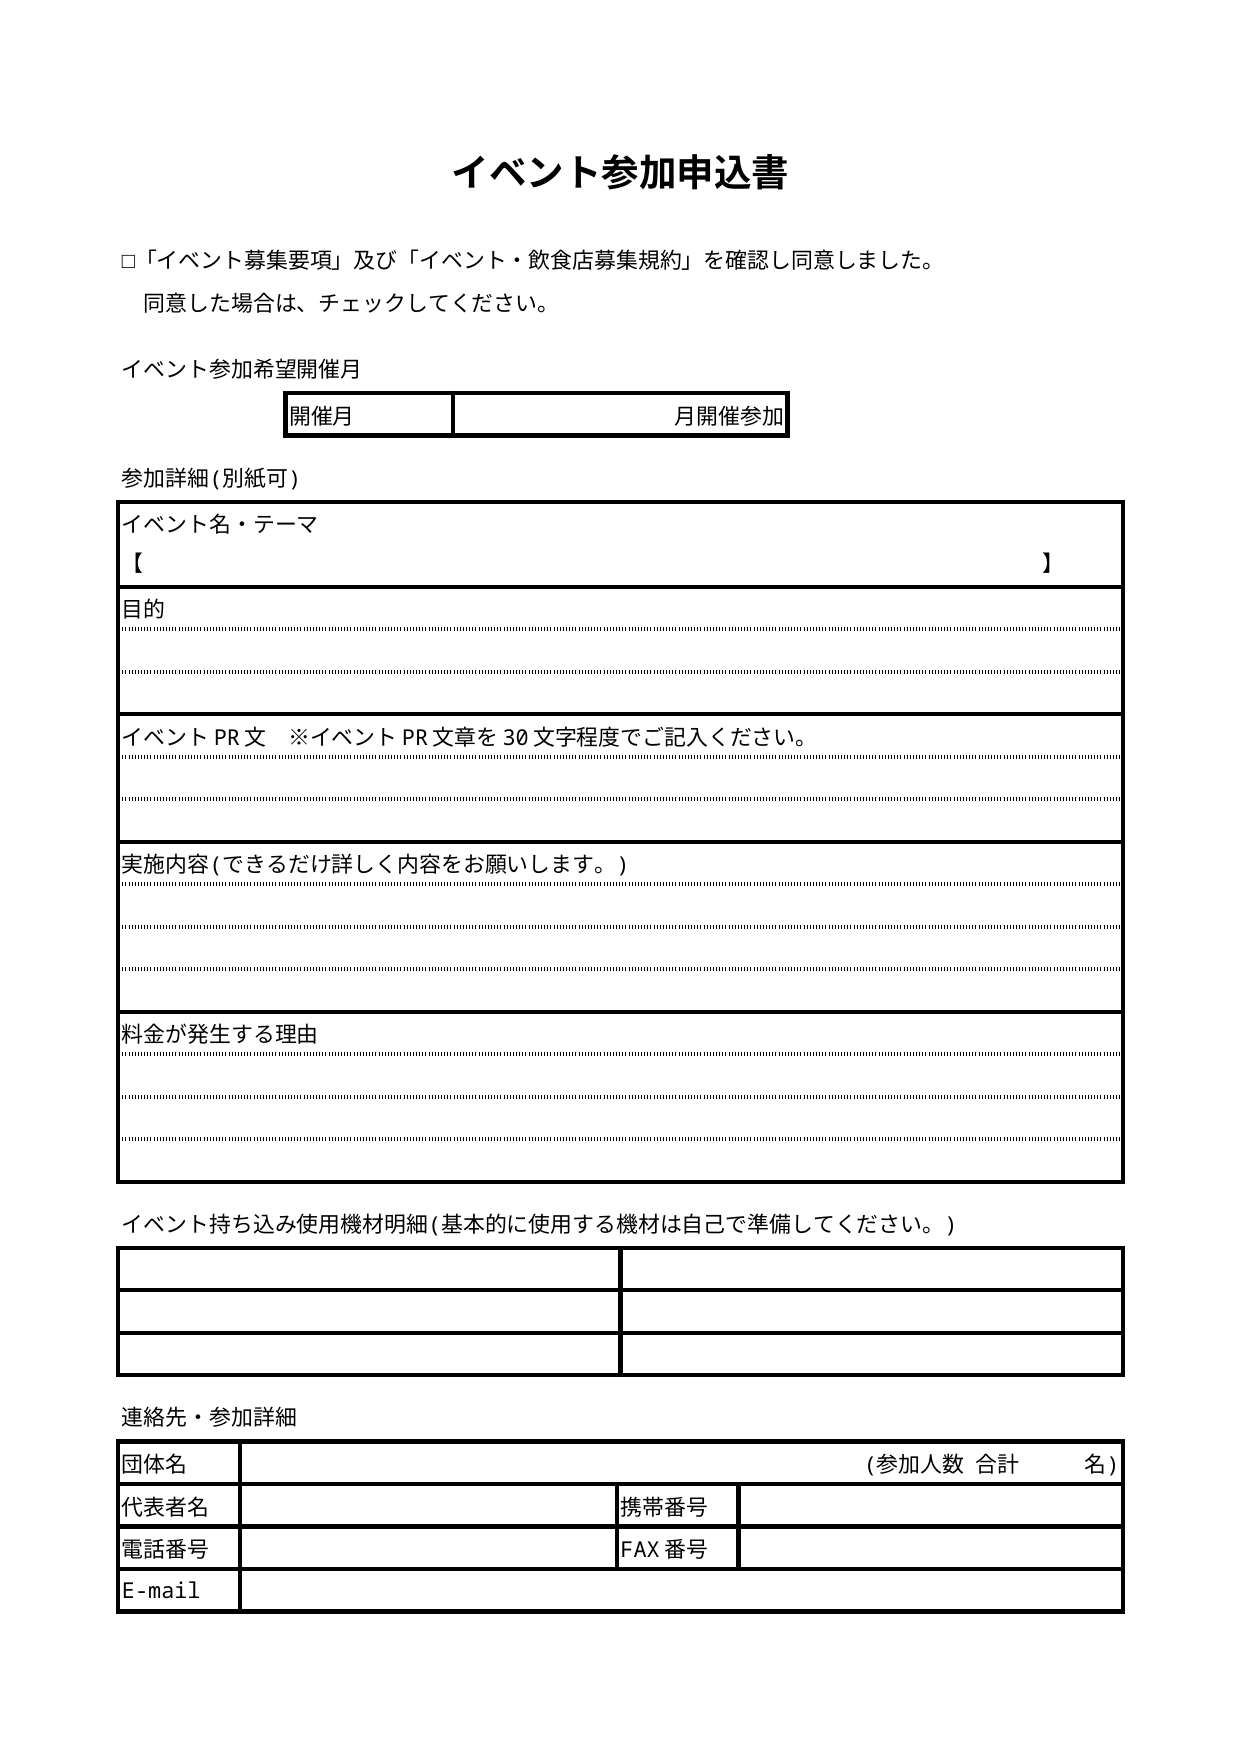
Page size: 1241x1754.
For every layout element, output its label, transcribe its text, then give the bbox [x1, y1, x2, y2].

table_cell [790, 391, 1123, 433]
table_cell 団体名 [120, 1444, 238, 1482]
table_cell [118, 1184, 1123, 1203]
table_cell 同意した場合は、チェックしてください。 [118, 282, 1123, 325]
table_cell イベント参加希望開催月 [118, 348, 1123, 391]
table_header □「イベント募集要項」及び「イベント・飲食店募集規約」を確認し同意しました。 [118, 240, 1123, 282]
table_cell イベント名・テーマ [120, 504, 1121, 542]
table_cell イベント持ち込み使用機材明細(基本的に使用する機材は自己で準備してください。) [118, 1203, 1123, 1246]
table_cell [623, 1335, 1121, 1373]
table_cell 実施内容(できるだけ詳しく内容をお願いします。) [120, 844, 1121, 882]
table_cell [741, 1486, 1121, 1524]
table_cell [120, 1137, 1121, 1179]
table_cell E-mail [120, 1571, 238, 1609]
table_cell [120, 1250, 618, 1288]
table_cell [118, 325, 1123, 348]
table_cell イベントPR文 ※イベントPR文章を30文字程度でご記入ください。 [120, 716, 1121, 754]
table_cell 電話番号 [120, 1529, 238, 1567]
table_cell 目的 [120, 589, 1121, 627]
table_cell [242, 1529, 615, 1567]
table_cell [623, 1292, 1121, 1331]
table_cell 連絡先・参加詳細 [118, 1397, 1123, 1439]
table_cell [118, 433, 1123, 457]
table_cell [623, 1250, 1121, 1288]
table_cell [120, 925, 1121, 967]
table_cell [202, 542, 1038, 584]
table_cell [120, 1335, 618, 1373]
table_cell [118, 391, 283, 433]
table_cell 代表者名 [120, 1486, 238, 1524]
table_cell [120, 797, 1121, 839]
table_cell [120, 1095, 1121, 1137]
table_cell (参加人数 合計 名) [821, 1444, 1121, 1482]
table_cell 月開催参加 [455, 395, 785, 433]
table_cell [120, 967, 1121, 1009]
table_cell [118, 1377, 1123, 1397]
table_cell 開催月 [288, 395, 451, 433]
table_cell [120, 1052, 1121, 1094]
title イベント参加申込書 [118, 143, 1122, 197]
table_cell 参加詳細(別紙可) [118, 457, 1123, 499]
table_cell [120, 1292, 618, 1331]
table_cell [242, 1444, 821, 1482]
table_cell 携帯番号 [619, 1486, 736, 1524]
table_cell 【 [120, 542, 202, 584]
table_cell [120, 627, 1121, 669]
table_cell [242, 1486, 615, 1524]
table_cell [120, 670, 1121, 712]
table_cell [120, 755, 1121, 797]
table_cell 】 [1038, 542, 1121, 584]
table_cell FAX番号 [619, 1529, 736, 1567]
table_cell [741, 1529, 1121, 1567]
table_cell 料金が発生する理由 [120, 1014, 1121, 1052]
table_cell [242, 1571, 1121, 1609]
table_cell [120, 882, 1121, 924]
